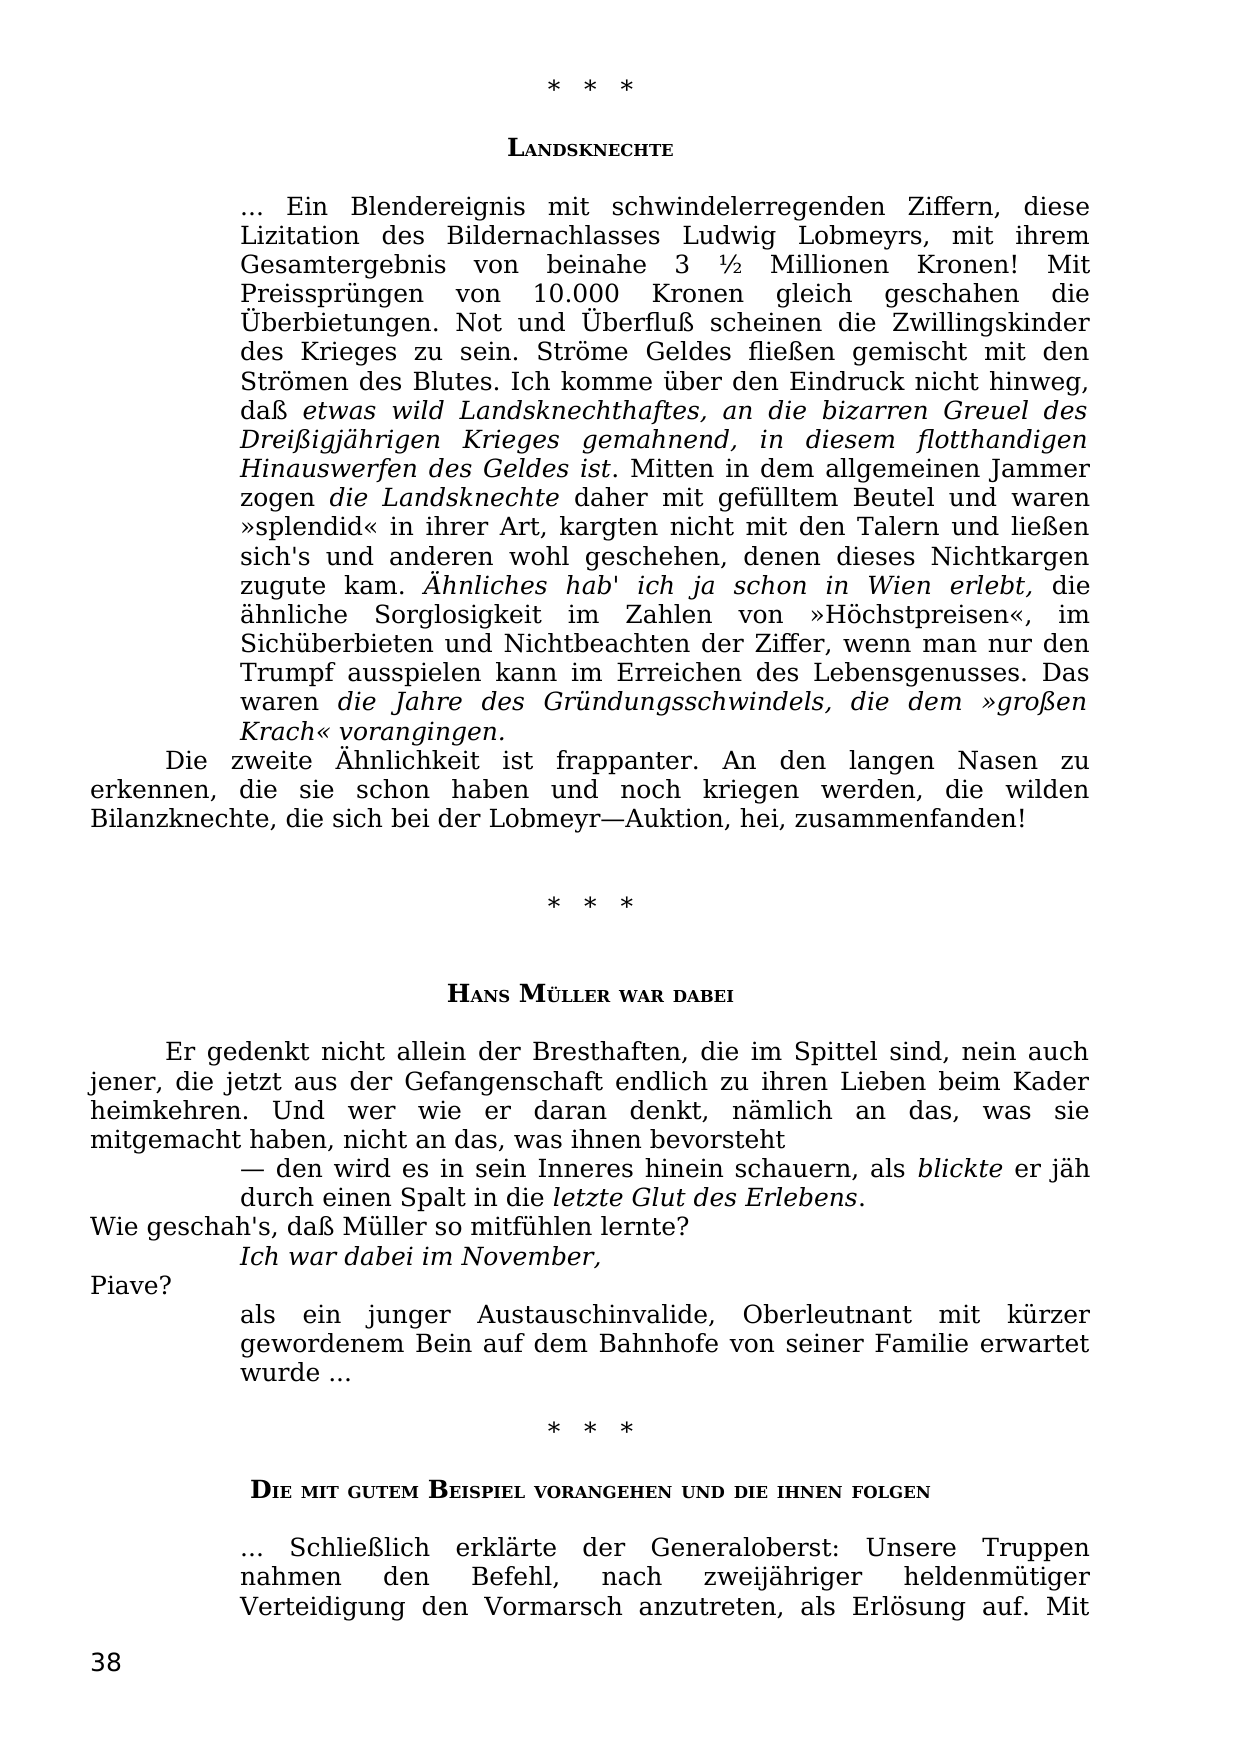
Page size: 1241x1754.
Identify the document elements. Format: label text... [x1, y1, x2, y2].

text * * * [90, 1417, 1091, 1446]
text als ein junger Austauschinvalide, Oberleutnant mit kürzer gewordenem Bein auf dem Bahnhofe von seiner Familie erwartet wurde ... [240, 1300, 1091, 1387]
text Die zweite Ähnlichkeit ist frappanter. An den langen Nasen zu erkennen, die sie schon haben und noch kriegen werden, die wilden Bilanzknechte, die sich bei der Lobmeyr—Auktion, hei, zusammenfanden! [90, 746, 1091, 833]
text * * * [90, 75, 1091, 104]
text Hans Müller war dabei [90, 950, 1091, 1008]
text ... Schließlich erklärte der Generaloberst: Unsere Truppen nahmen den Befehl, nach zweijähriger heldenmütiger Verteidigung den Vormarsch anzutreten, als Erlösung auf. Mit [240, 1533, 1091, 1621]
text Die mit gutem Beispiel vorangehen und die ihnen folgen [90, 1446, 1091, 1504]
text Landsknechte [90, 104, 1091, 162]
text Er gedenkt nicht allein der Bresthaften, die im Spittel sind, nein auch jener, die jetzt aus der Gefangenschaft endlich zu ihren Lieben beim Kader heimkehren. Und wer wie er daran denkt, nämlich an das, was sie mitgemacht haben, nicht an das, was ihnen bevorsteht [90, 1037, 1091, 1154]
text — den wird es in sein Inneres hinein schauern, als blickte er jäh durch einen Spalt in die letzte Glut des Erlebens. [240, 1154, 1091, 1212]
text Piave? [90, 1271, 1091, 1300]
text Ich war dabei im November, [90, 1242, 1091, 1271]
text ... Ein Blendereignis mit schwindelerregenden Ziffern, diese Lizitation des Bildernachlasses Ludwig Lobmeyrs, mit ihrem Gesamtergebnis von beinahe 3 ½ Millionen Kronen! Mit Preissprüngen von 10.000 Kronen gleich geschahen die Überbietungen. Not und Überfluß scheinen die Zwillingskinder des Krieges zu sein. Ströme Geldes fließen gemischt mit den Strömen des Blutes. Ich komme über den Eindruck nicht hinweg, daß etwas wild Landsknechthaftes, an die bizarren Greuel des Dreißigjährigen Krieges gemahnend, in diesem flotthandigen Hinauswerfen des Geldes ist. Mitten in dem allgemeinen Jammer zogen die Landsknechte daher mit gefülltem Beutel und waren »splendid« in ihrer Art, kargten nicht mit den Talern und ließen sich's und anderen wohl geschehen, denen dieses Nichtkargen zugute kam. Ähnliches hab' ich ja schon in Wien erlebt, die ähnliche Sorglosigkeit im Zahlen von »Höchstpreisen«, im Sichüberbieten und Nichtbeachten der Ziffer, wenn man nur den Trumpf ausspielen kann im Erreichen des Lebensgenusses. Das waren die Jahre des Gründungsschwindels, die dem »großen Krach« vorangingen. [240, 192, 1091, 746]
text Wie geschah's, daß Müller so mitfühlen lernte? [90, 1212, 1091, 1242]
text * * * [90, 892, 1091, 921]
